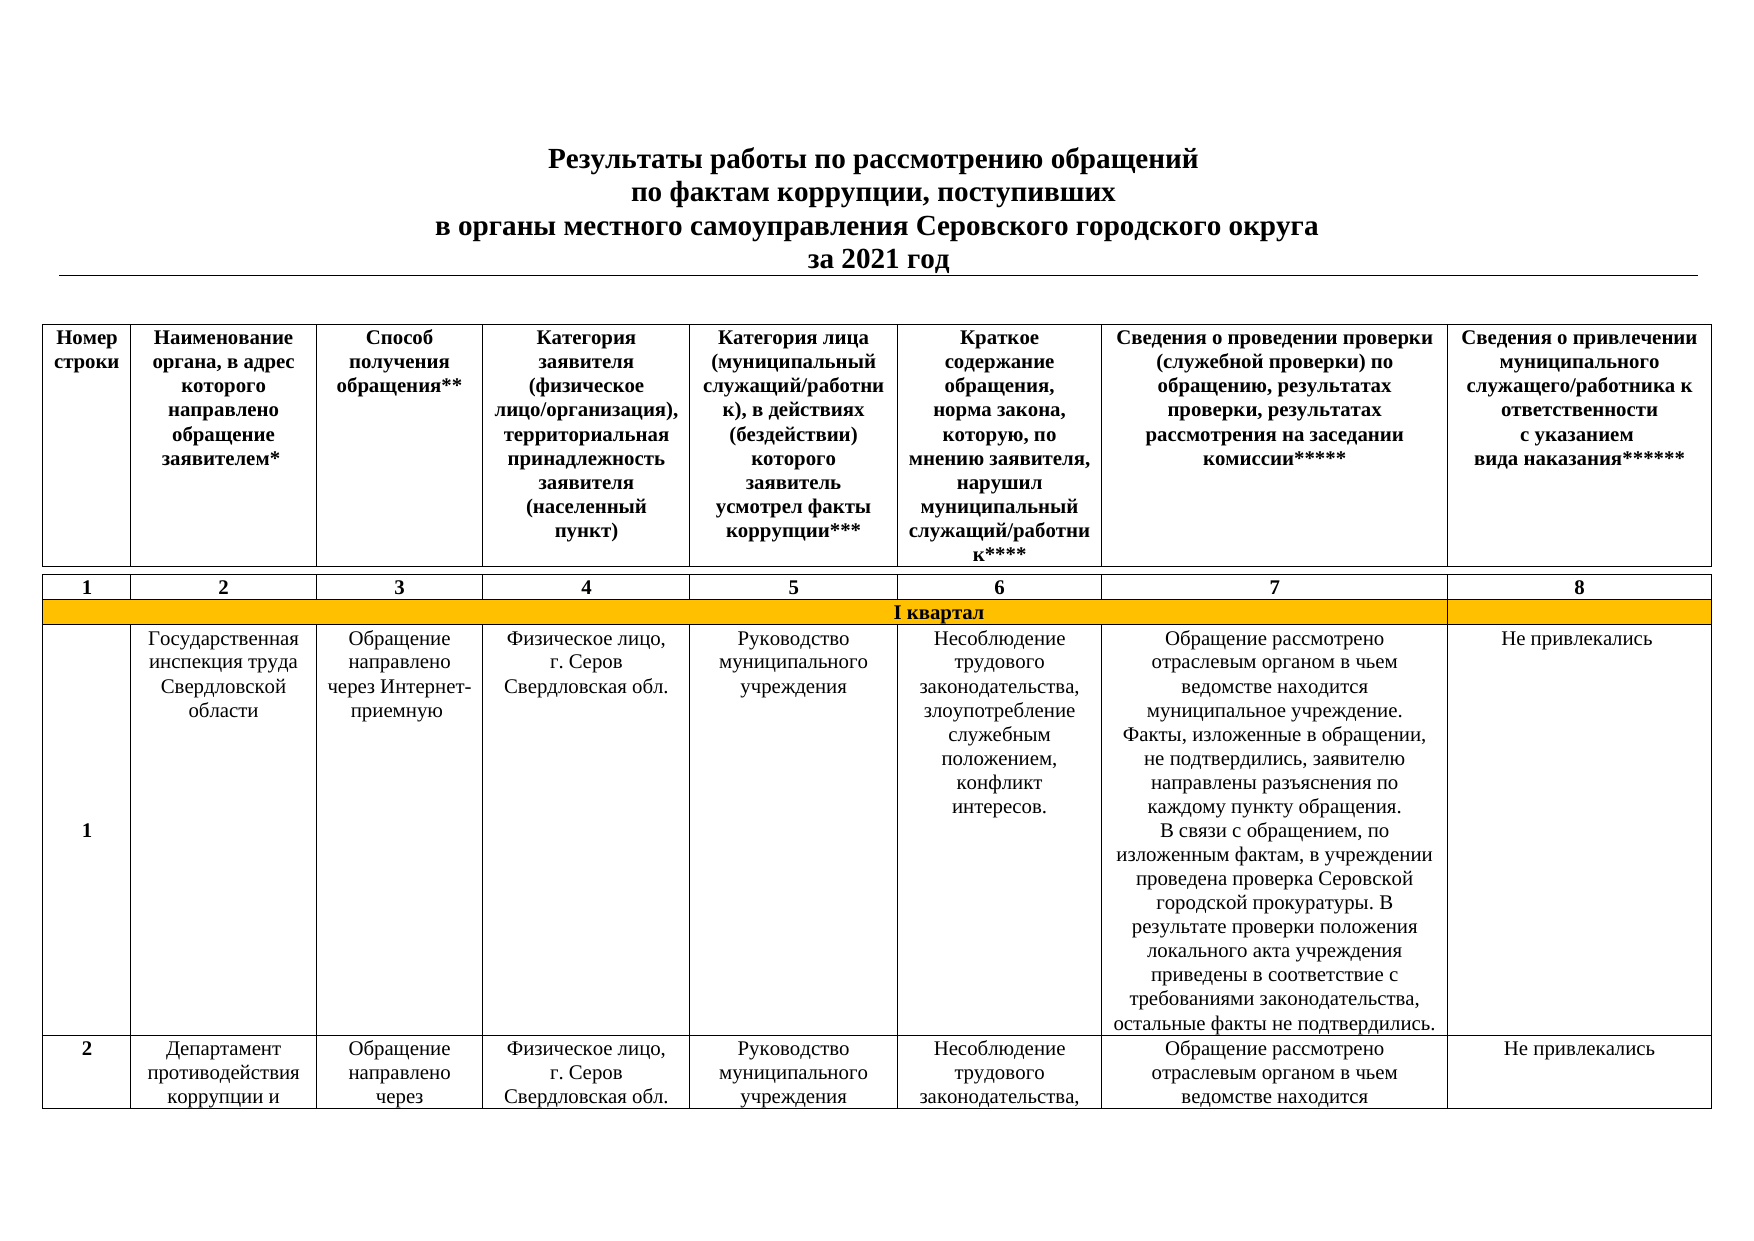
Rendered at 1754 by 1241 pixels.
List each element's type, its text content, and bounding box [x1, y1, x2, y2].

table_cell Обращение рассмотрено отраслевым органом в чьем ведомстве находится муниципальное учреждение. Факты, изложенные в обращении, не подтвердились, заявителю направлены разъяснения по каждому пункту обращения. В связи с обращением, по изложенным фактам, в учреждении проведена проверка Серовской городской прокуратуры. В результате проверки положения локального акта учреждения приведены в соответствие с требованиями законодательства, остальные факты не подтвердились. [1102, 625, 1447, 1034]
table_cell Руководство муниципального учреждения [690, 1036, 897, 1108]
table_header 6 [898, 575, 1101, 599]
table_cell Несоблюдение трудового законодательства, [898, 1036, 1101, 1108]
text Результаты работы по рассмотрению обращений [59, 141, 1695, 174]
table_header 3 [317, 575, 482, 599]
table_cell Физическое лицо, г. Серов Свердловская обл. [483, 1036, 689, 1108]
table_cell Обращение направлено через [317, 1036, 482, 1108]
table_cell 2 [43, 1036, 130, 1108]
table_header Номер строки [43, 325, 130, 566]
table_header 5 [690, 575, 897, 599]
table_header Наименование органа, в адрес которого направлено обращение заявителем* [131, 325, 316, 566]
table_header за 2021 год [59, 242, 1698, 275]
table_cell Обращение рассмотрено отраслевым органом в чьем ведомстве находится [1102, 1036, 1447, 1108]
table_cell 1 [43, 625, 130, 1034]
text в органы местного самоуправления Серовского городского округа [59, 208, 1695, 242]
table_cell Государственная инспекция труда Свердловской области [131, 625, 316, 1034]
table_cell Не привлекались [1448, 1036, 1711, 1108]
table_header 8 [1448, 575, 1711, 599]
table_header 7 [1102, 575, 1447, 599]
table_header Категория заявителя (физическое лицо/организация), территориальная принадлежность заявителя (населенный пункт) [483, 325, 689, 566]
table_header Краткое содержание обращения, норма закона, которую, по мнению заявителя, нарушил муниципальный служащий/работник**** [898, 325, 1101, 566]
table_header 4 [483, 575, 689, 599]
table_cell Обращение направлено через Интернет-приемную [317, 625, 482, 1034]
table_cell Департамент противодействия коррупции и [131, 1036, 316, 1108]
table_header 1 [43, 575, 130, 599]
table_cell I квартал [43, 600, 1447, 624]
text по фактам коррупции, поступивших [59, 174, 1695, 208]
table_cell Не привлекались [1448, 625, 1711, 1034]
table_header Сведения о привлечении муниципального служащего/работника к ответственности с указанием вида наказания****** [1448, 325, 1711, 566]
table_cell [1448, 600, 1711, 624]
table_cell Несоблюдение трудового законодательства, злоупотребление служебным положением, конфликт интересов. [898, 625, 1101, 1034]
table_cell Физическое лицо, г. Серов Свердловская обл. [483, 625, 689, 1034]
table_header Сведения о проведении проверки (служебной проверки) по обращению, результатах проверки, результатах рассмотрения на заседании комиссии***** [1102, 325, 1447, 566]
table_header 2 [131, 575, 316, 599]
table_cell Руководство муниципального учреждения [690, 625, 897, 1034]
table_header Категория лица (муниципальный служащий/работник), в действиях (бездействии) которого заявитель усмотрел факты коррупции*** [690, 325, 897, 566]
table_header Способ получения обращения** [317, 325, 482, 566]
